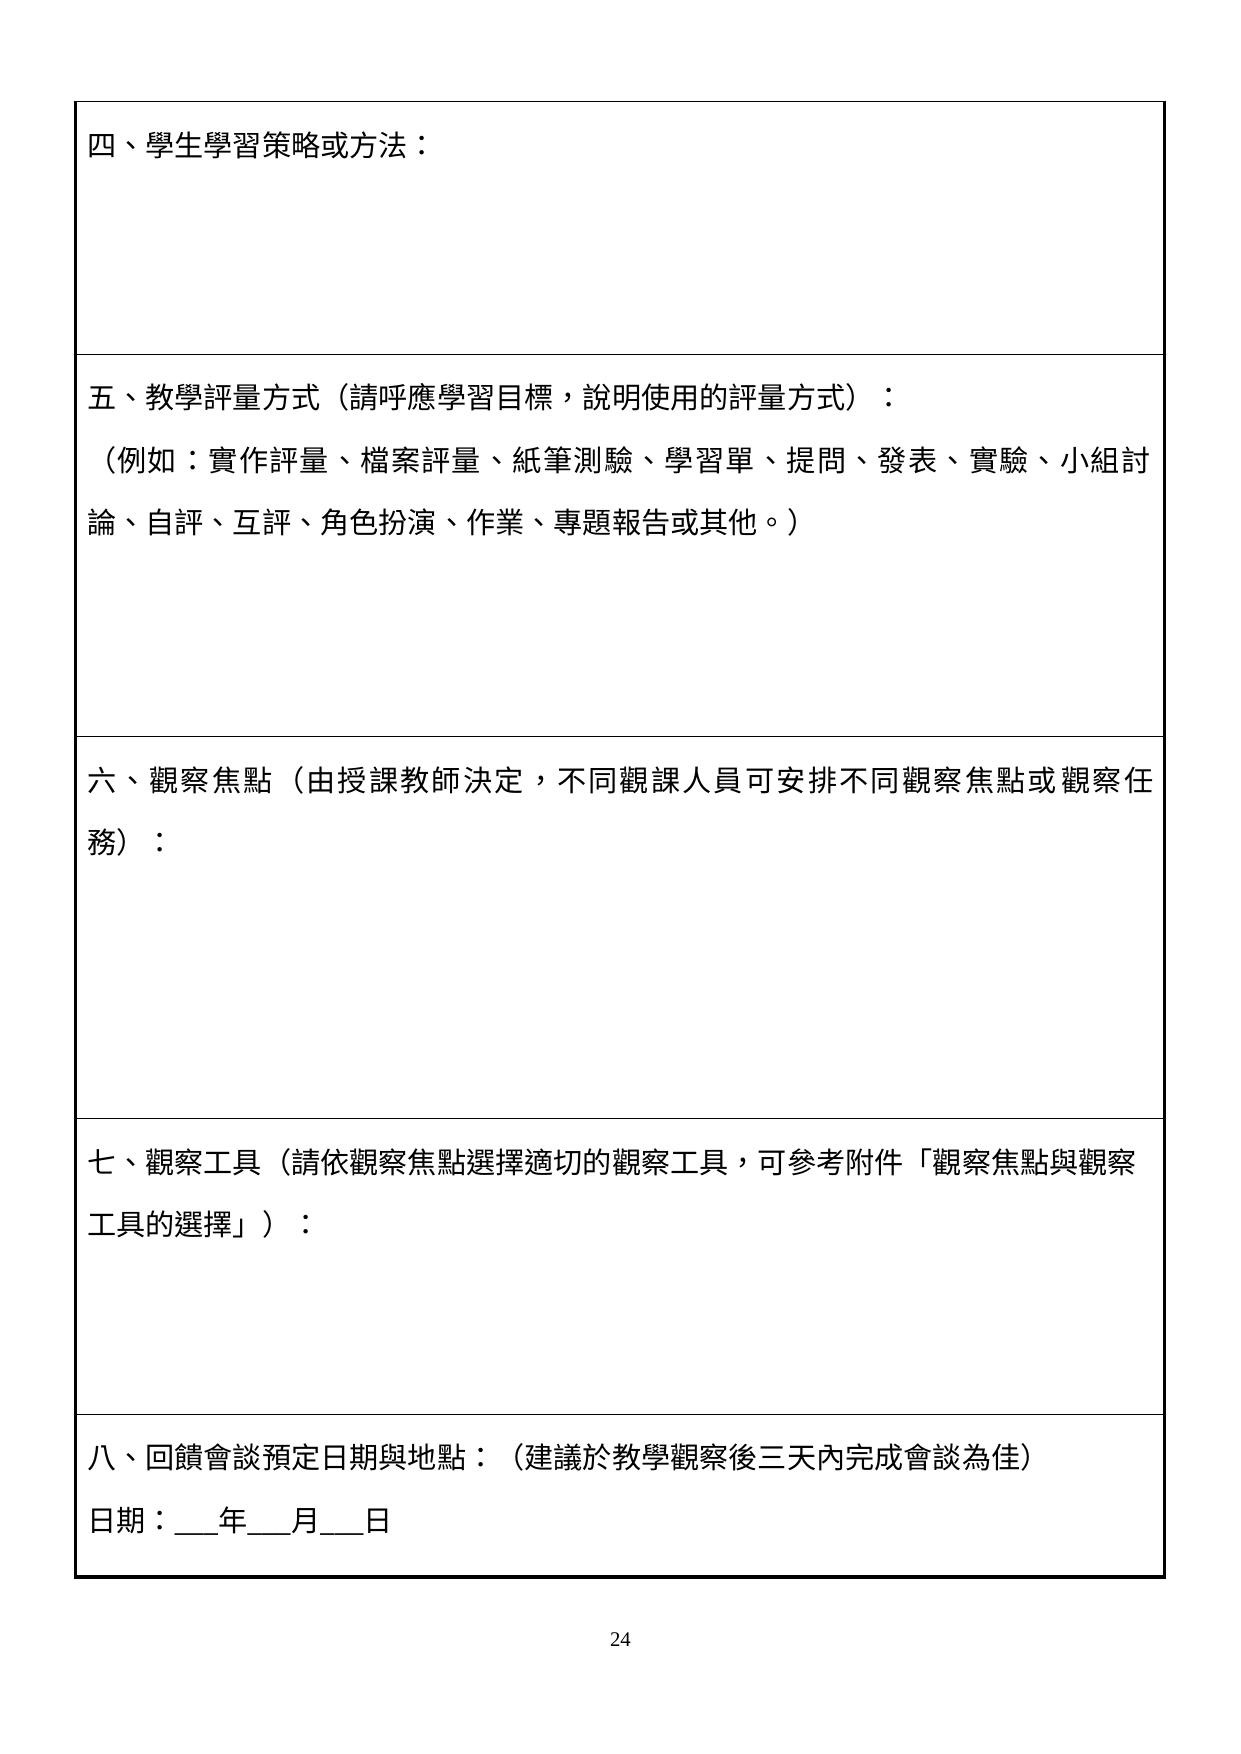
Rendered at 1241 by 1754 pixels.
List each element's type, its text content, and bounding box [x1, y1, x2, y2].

table_cell 七、觀察工具（請依觀察焦點選擇適切的觀察工具，可參考附件「觀察焦點與觀察工具的選擇」）： [77, 1119, 1163, 1413]
table_cell 五、教學評量方式（請呼應學習目標，說明使用的評量方式）： （例如：實作評量、檔案評量、紙筆測驗、學習單、提問、發表、實驗、小組討論、自評、互評、角色扮演、作業、專題報告或其他。） [77, 355, 1163, 736]
table_cell 八、回饋會談預定日期與地點：（建議於教學觀察後三天內完成會談為佳） 日期：___年___月___日 [77, 1415, 1163, 1575]
table_cell 四、學生學習策略或方法： [77, 102, 1163, 353]
table_cell 六、觀察焦點（由授課教師決定，不同觀課人員可安排不同觀察焦點或觀察任務）： [77, 737, 1163, 1118]
